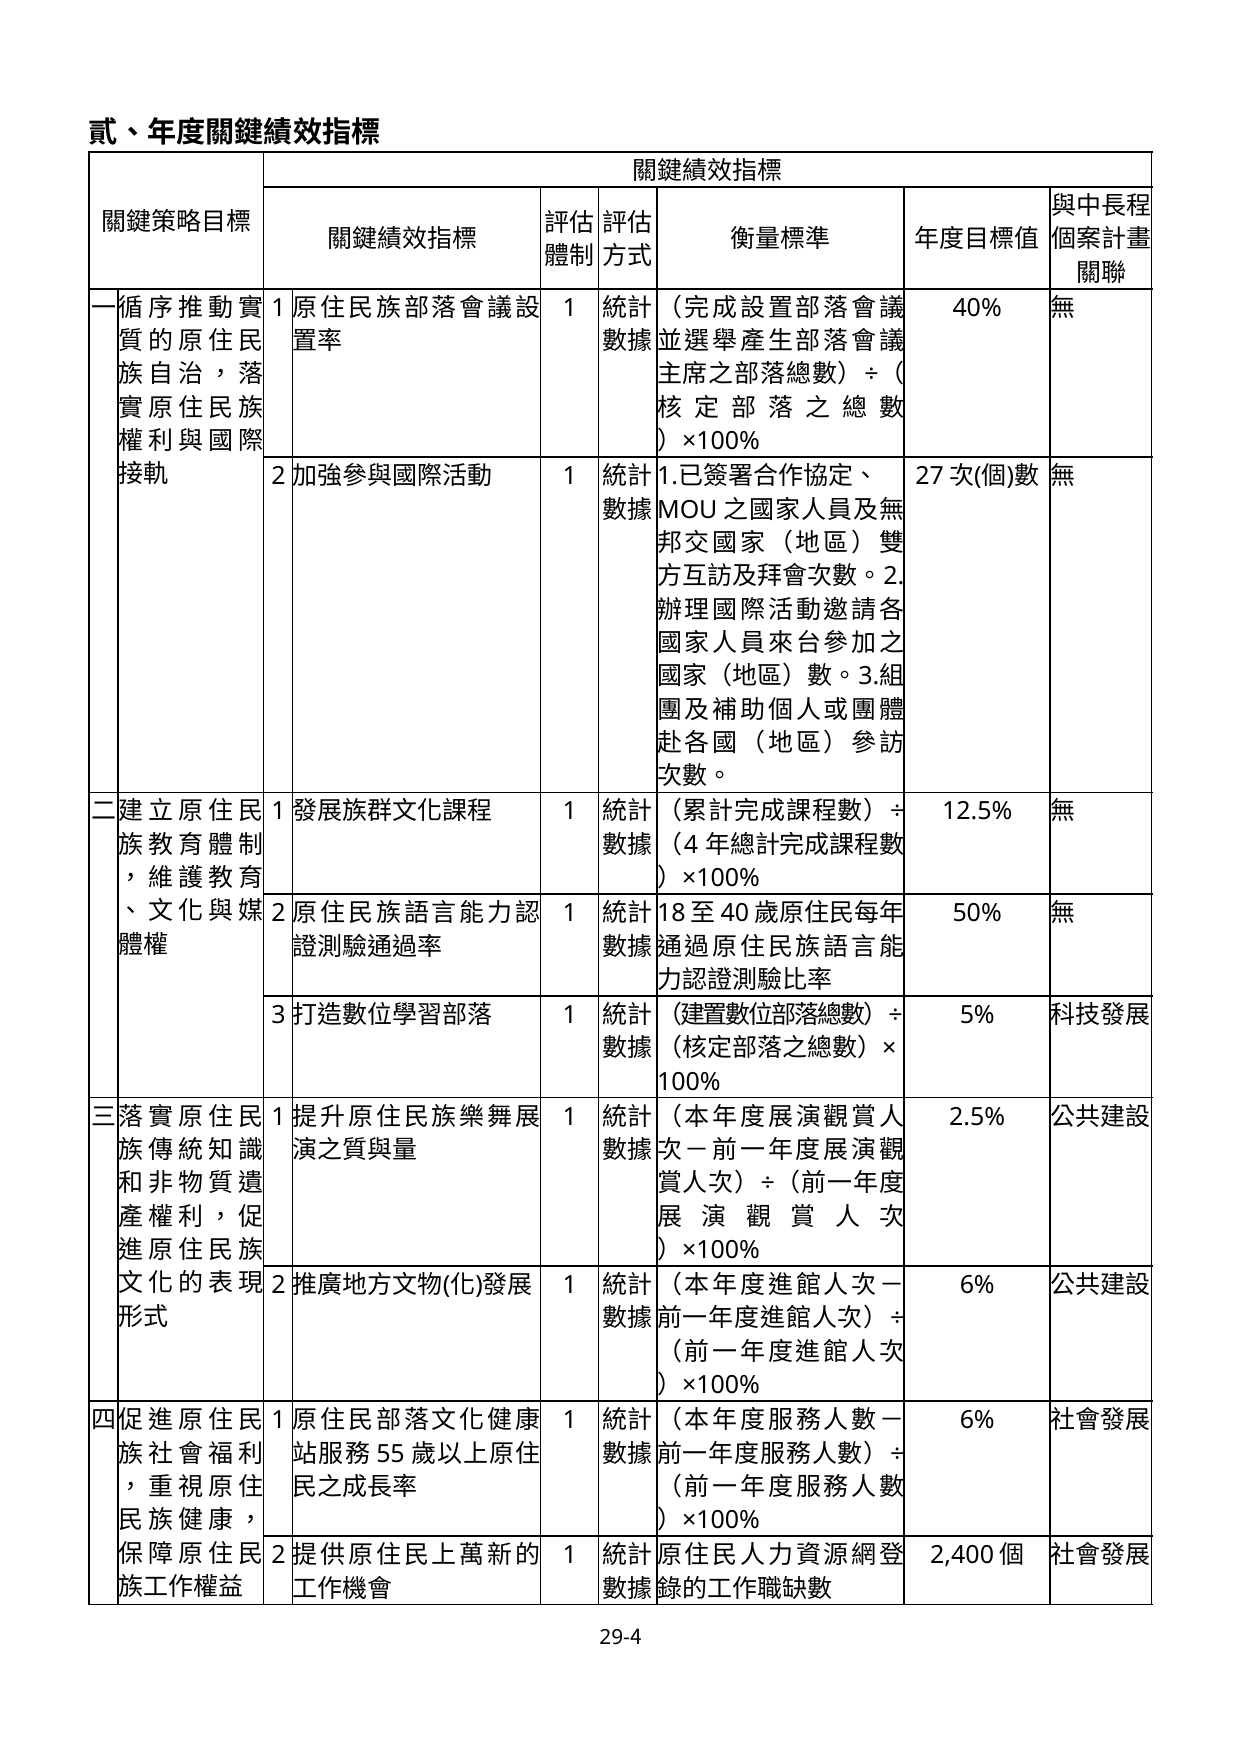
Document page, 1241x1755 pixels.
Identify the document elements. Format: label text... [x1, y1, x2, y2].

table_cell 無 [1051, 290, 1151, 456]
table_cell 2,400個 [905, 1537, 1049, 1604]
table_cell 40% [905, 290, 1049, 456]
table_cell 18至40歲原住民每年通過原住民族語言能力認證測驗比率 [658, 895, 903, 995]
table_cell 建立原住民族教育體制，維護教育、文化與媒體權 [119, 793, 263, 1097]
table_cell 三 [90, 1098, 117, 1400]
table_cell 提升原住民族樂舞展演之質與量 [293, 1098, 540, 1265]
table_cell 衡量標準 [658, 188, 903, 288]
table_cell 原住民人力資源網登錄的工作職缺數 [658, 1537, 903, 1604]
table_cell 1 [264, 793, 292, 893]
table_cell 2 [264, 1267, 292, 1400]
table_cell 公共建設 [1051, 1267, 1151, 1400]
table_cell 加強參與國際活動 [293, 458, 540, 791]
table_cell 1 [541, 1537, 598, 1604]
table_cell 關鍵績效指標 [264, 188, 540, 288]
table_cell 發展族群文化課程 [293, 793, 540, 893]
table_cell 原住民部落文化健康站服務55歲以上原住民之成長率 [293, 1402, 540, 1535]
table_cell 評估 方式 [599, 188, 656, 288]
table_cell 一 [90, 290, 117, 791]
table_cell 循序推動實質的原住民族自治，落實原住民族權利與國際接軌 [119, 290, 263, 791]
table_cell 2 [264, 895, 292, 995]
table_cell 科技發展 [1051, 997, 1151, 1097]
table_cell 統計數據 [599, 793, 656, 893]
table_cell 無 [1051, 793, 1151, 893]
table_cell 落實原住民族傳統知識和非物質遺產權利，促進原住民族文化的表現形式 [119, 1098, 263, 1400]
table_cell 12.5% [905, 793, 1049, 893]
table_cell 6% [905, 1402, 1049, 1535]
table_cell 6% [905, 1267, 1049, 1400]
table_cell 打造數位學習部落 [293, 997, 540, 1097]
table_cell （本年度進館人次－前一年度進館人次）÷（前一年度進館人次）×100% [658, 1267, 903, 1400]
table_cell 社會發展 [1051, 1537, 1151, 1604]
table_cell 1 [541, 1402, 598, 1535]
table_cell 2.5% [905, 1098, 1049, 1265]
table_cell 統計數據 [599, 1267, 656, 1400]
table_cell （累計完成課程數）÷（4年總計完成課程數）×100% [658, 793, 903, 893]
table_cell 1 [541, 793, 598, 893]
table_cell 社會發展 [1051, 1402, 1151, 1535]
table_cell 推廣地方文物(化)發展 [293, 1267, 540, 1400]
table_cell 1 [541, 1098, 598, 1265]
table_cell 3 [264, 997, 292, 1097]
table_cell 50% [905, 895, 1049, 995]
table_cell 無 [1051, 458, 1151, 791]
table_cell （建置數位部落總數）÷（核定部落之總數）× 100% [658, 997, 903, 1097]
table_cell 年度目標值 [905, 188, 1049, 288]
table_cell （本年度服務人數－前一年度服務人數）÷（前一年度服務人數）×100% [658, 1402, 903, 1535]
table_cell （完成設置部落會議並選舉產生部落會議主席之部落總數）÷（核定部落之總數）×100% [658, 290, 903, 456]
table_cell 統計數據 [599, 895, 656, 995]
table_cell 1 [264, 1402, 292, 1535]
table_header 關鍵策略目標 [90, 153, 263, 288]
table_cell 原住民族語言能力認證測驗通過率 [293, 895, 540, 995]
table_cell 無 [1051, 895, 1151, 995]
table_cell 2 [264, 1537, 292, 1604]
table_cell 1 [541, 895, 598, 995]
table_cell 與中長程個案計畫關聯 [1051, 188, 1151, 288]
table_cell 統計數據 [599, 458, 656, 791]
table_cell 統計數據 [599, 997, 656, 1097]
table_cell 原住民族部落會議設置率 [293, 290, 540, 456]
table_cell 1 [264, 290, 292, 456]
table_cell 提供原住民上萬新的工作機會 [293, 1537, 540, 1604]
table_cell 公共建設 [1051, 1098, 1151, 1265]
table_cell 統計數據 [599, 1098, 656, 1265]
table_cell 1 [541, 997, 598, 1097]
table_cell 1.已簽署合作協定、 MOU之國家人員及無邦交國家（地區）雙方互訪及拜會次數。2.辦理國際活動邀請各國家人員來台參加之國家（地區）數。3.組團及補助個人或團體赴各國（地區）參訪次數。 [658, 458, 903, 791]
table_cell 1 [264, 1098, 292, 1265]
table_cell 統計數據 [599, 290, 656, 456]
table_cell 2 [264, 458, 292, 791]
table_cell 27次(個)數 [905, 458, 1049, 791]
text 貳、年度關鍵績效指標 [89, 109, 1152, 151]
table_cell 二 [90, 793, 117, 1097]
table_cell （本年度展演觀賞人次－前一年度展演觀賞人次）÷（前一年度展演觀賞人次）×100% [658, 1098, 903, 1265]
table_header 關鍵績效指標 [264, 153, 1151, 186]
table_cell 1 [541, 290, 598, 456]
table_cell 促進原住民族社會福利，重視原住民族健康，保障原住民族工作權益 [119, 1402, 263, 1604]
table_cell 1 [541, 458, 598, 791]
table_cell 四 [90, 1402, 117, 1604]
table_cell 統計數據 [599, 1402, 656, 1535]
table_cell 1 [541, 1267, 598, 1400]
table_cell 5% [905, 997, 1049, 1097]
table_cell 統計數據 [599, 1537, 656, 1604]
table_cell 評估 體制 [541, 188, 598, 288]
